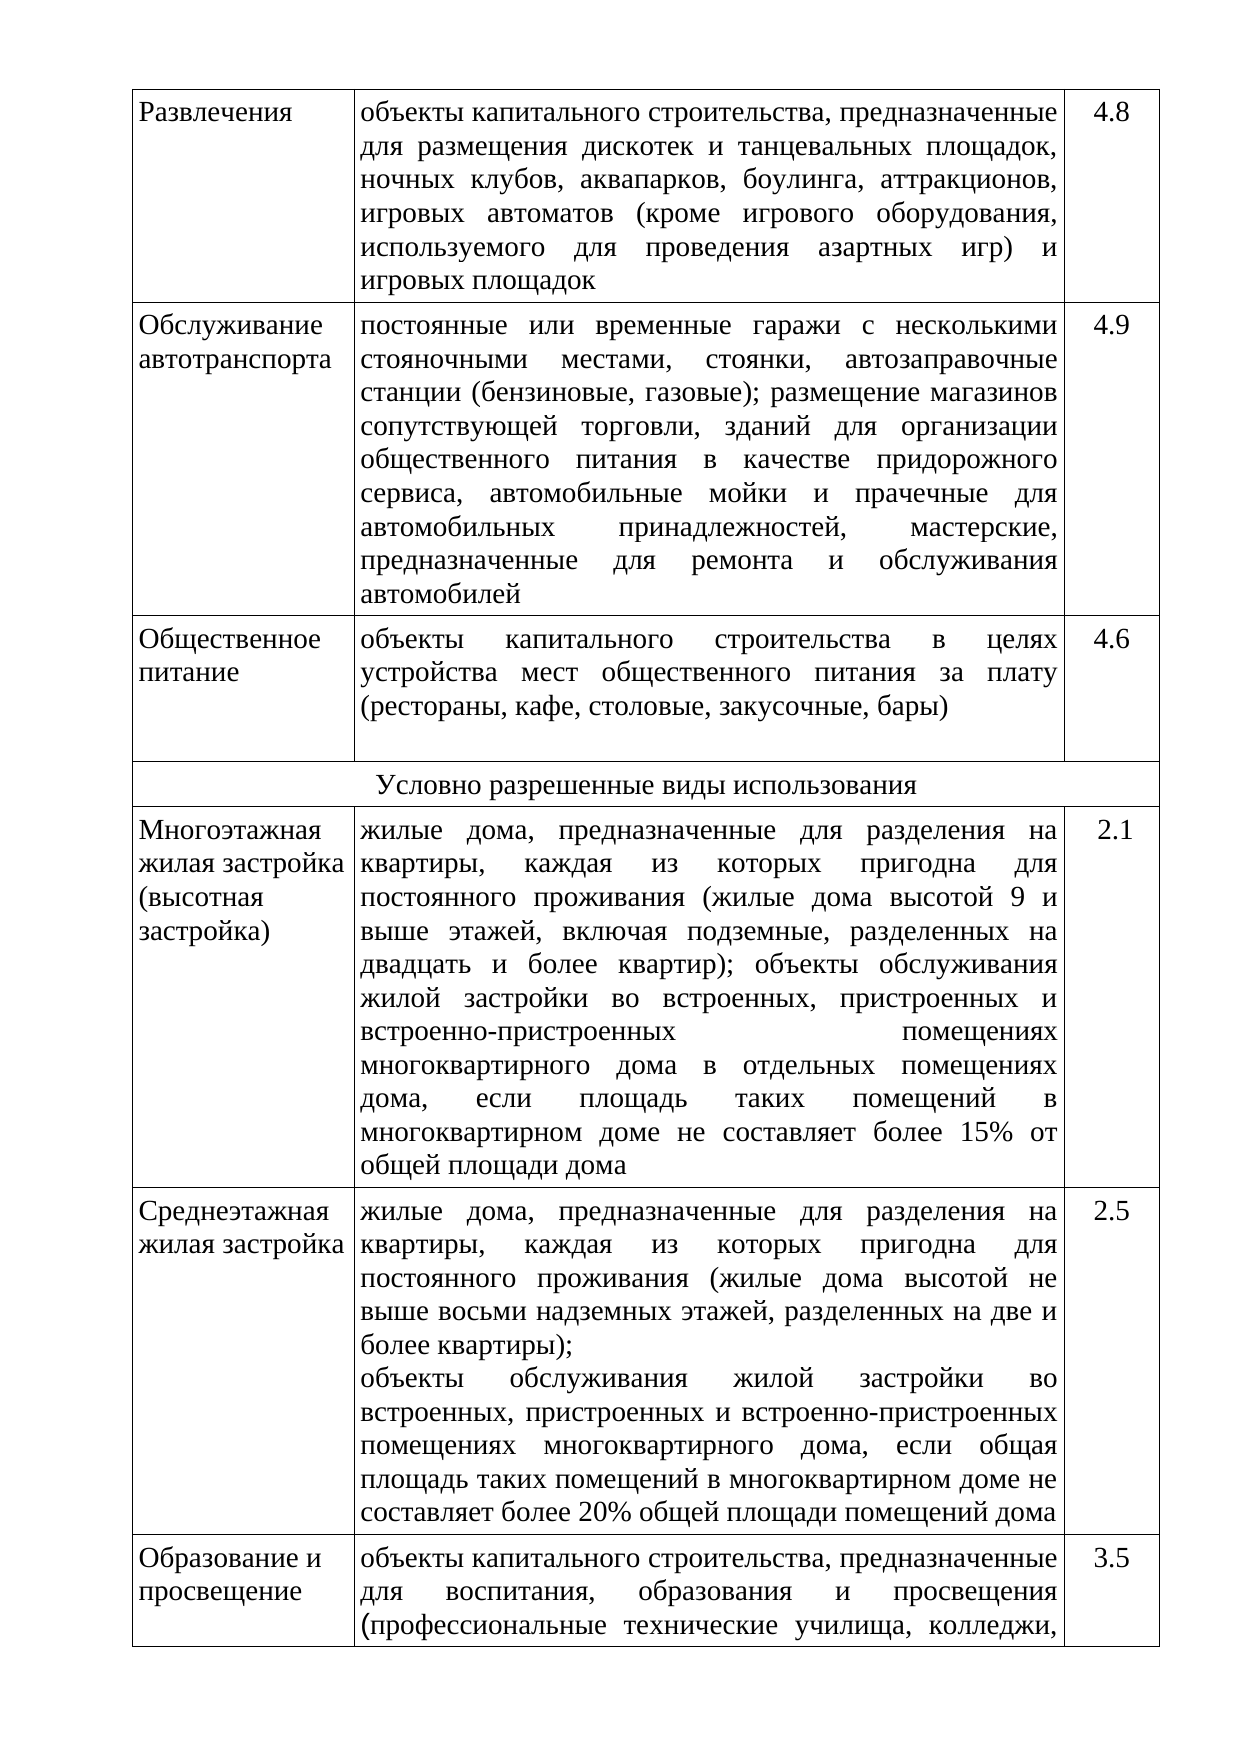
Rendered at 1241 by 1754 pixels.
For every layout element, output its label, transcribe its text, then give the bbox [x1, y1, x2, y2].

table_cell Образование и просвещение [133, 1535, 354, 1646]
table_cell 2.5 [1065, 1188, 1159, 1534]
table_cell объекты капитального строительства, предназначенные для размещения дискотек и танцевальных площадок, ночных клубов, аквапарков, боулинга, аттракционов, игровых автоматов (кроме игрового оборудования, используемого для проведения азартных игр) и игровых площадок [355, 90, 1064, 302]
table_cell 4.9 [1065, 303, 1159, 615]
table_cell объекты капитального строительства, предназначенные для воспитания, образования и просвещения (профессиональные технические училища, колледжи, [355, 1535, 1064, 1646]
table_cell Многоэтажная жилая застройка (высотная застройка) [133, 807, 354, 1187]
table_cell Развлечения [133, 90, 354, 302]
table_cell Условно разрешенные виды использования [133, 762, 1159, 806]
table_cell 4.8 [1065, 90, 1159, 302]
table_cell жилые дома, предназначенные для разделения на квартиры, каждая из которых пригодна для постоянного проживания (жилые дома высотой не выше восьми надземных этажей, разделенных на две и более квартиры); объекты обслуживания жилой застройки во встроенных, пристроенных и встроенно-пристроенных помещениях многоквартирного дома, если общая площадь таких помещений в многоквартирном доме не составляет более 20% общей площади помещений дома [355, 1188, 1064, 1534]
table_cell Обслуживание автотранспорта [133, 303, 354, 615]
table_cell постоянные или временные гаражи с несколькими стояночными местами, стоянки, автозаправочные станции (бензиновые, газовые); размещение магазинов сопутствующей торговли, зданий для организации общественного питания в качестве придорожного сервиса, автомобильные мойки и прачечные для автомобильных принадлежностей, мастерские, предназначенные для ремонта и обслуживания автомобилей [355, 303, 1064, 615]
table_cell Общественное питание [133, 616, 354, 761]
table_cell 4.6 [1065, 616, 1159, 761]
table_cell жилые дома, предназначенные для разделения на квартиры, каждая из которых пригодна для постоянного проживания (жилые дома высотой 9 и выше этажей, включая подземные, разделенных на двадцать и более квартир); объекты обслуживания жилой застройки во встроенных, пристроенных и встроенно-пристроенных помещениях многоквартирного дома в отдельных помещениях дома, если площадь таких помещений в многоквартирном доме не составляет более 15% от общей площади дома [355, 807, 1064, 1187]
table_cell 2.1 [1065, 807, 1159, 1187]
table_cell Среднеэтажная жилая застройка [133, 1188, 354, 1534]
table_cell 3.5 [1065, 1535, 1159, 1646]
table_cell объекты капитального строительства в целях устройства мест общественного питания за плату (рестораны, кафе, столовые, закусочные, бары) [355, 616, 1064, 761]
